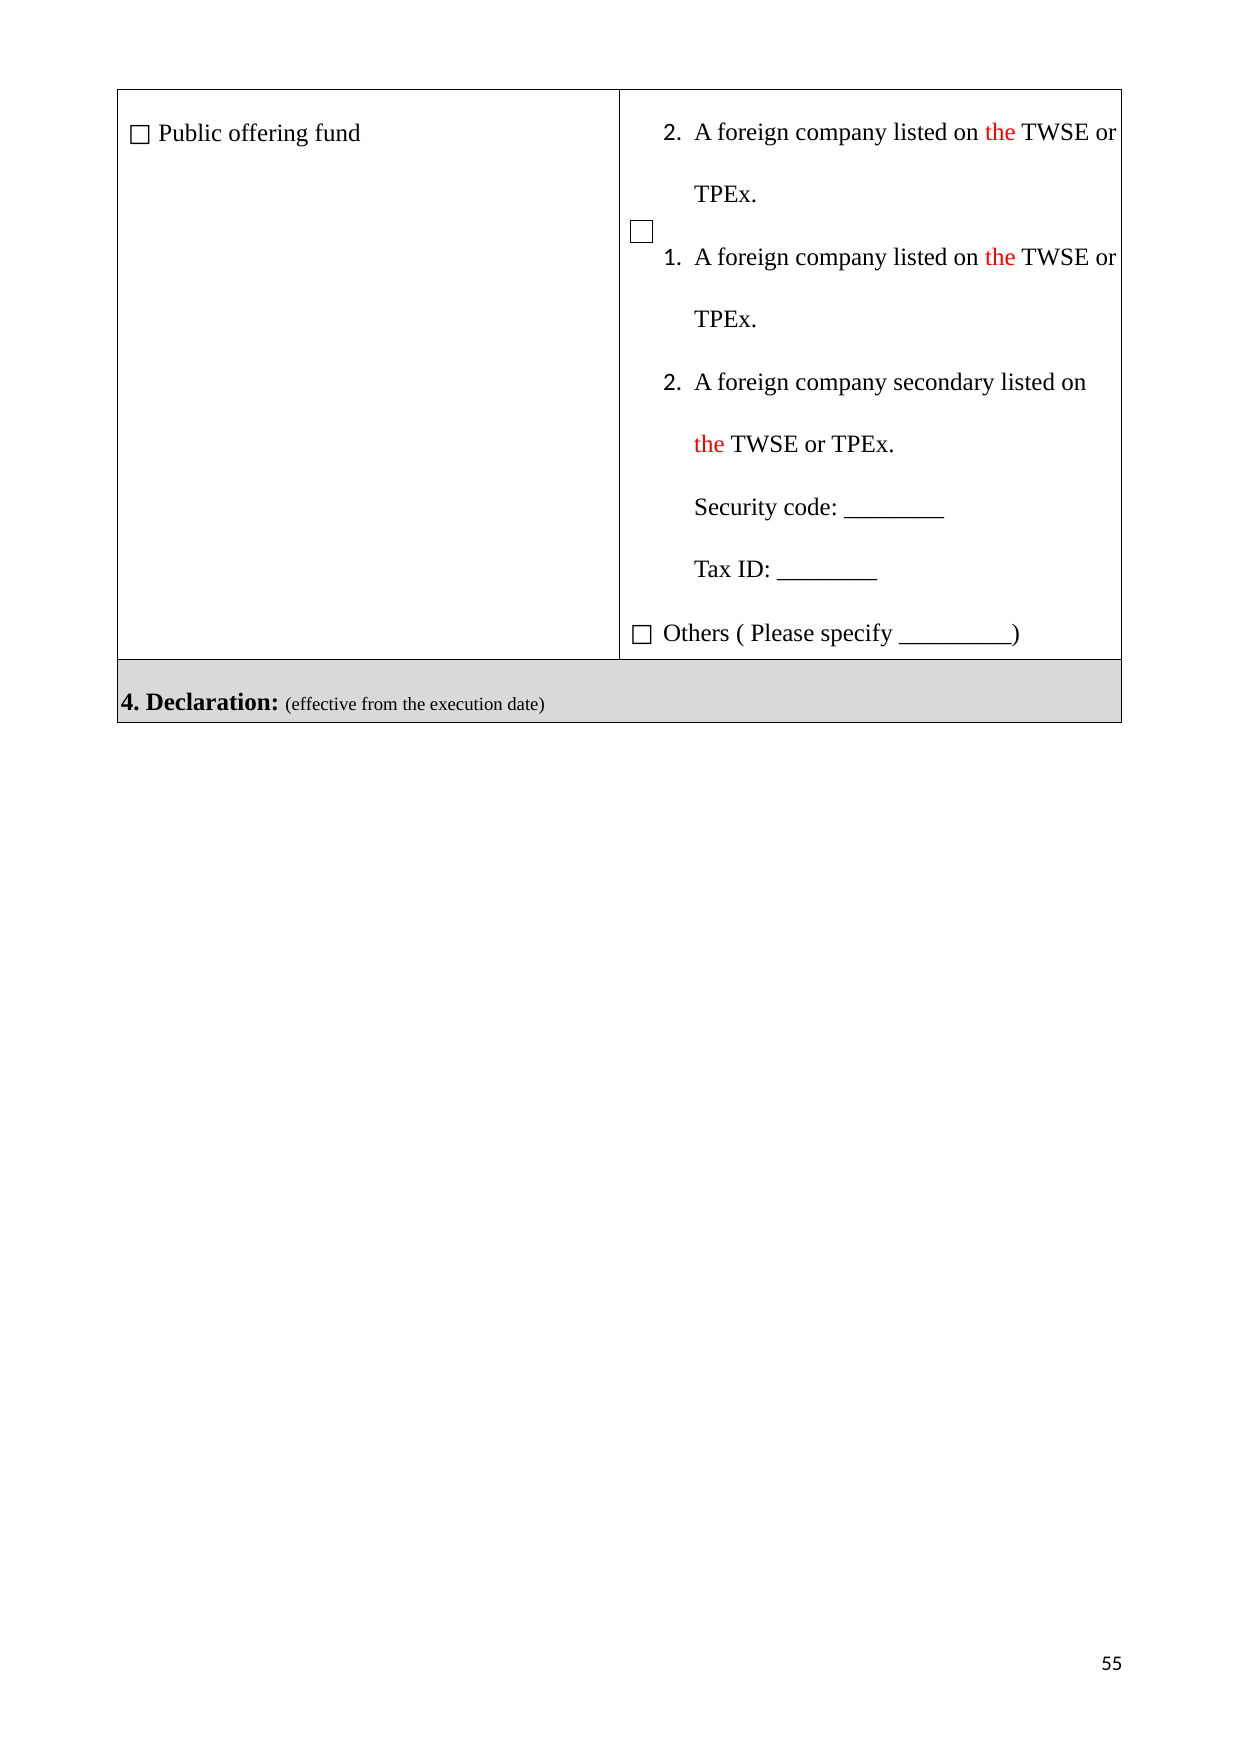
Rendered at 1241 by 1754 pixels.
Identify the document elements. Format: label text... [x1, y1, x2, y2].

table_cell 4. Declaration: (effective from the execution date) [118, 660, 1121, 722]
table_cell Fund Type: Fund established as a corporation Trust fund Fund established as a partnership Pension fund Mutual fund Unit trust Others ( Please specify ________ ) Offering Type: Private placement fund Public offering fund [118, 90, 619, 658]
table_cell Type: Bank Insurance company Securities firm or futures commission merchants Segregated Collective Investment Account for the Overseas Foreign Employees An overseas controlling or subordinate company or branch or representative office of a Taiwan company listed on the TWSE or TPEx. A foreign company listed on the TWSE or TPEx. A foreign company listed on the TWSE or TPEx. A foreign company secondary listed on the TWSE or TPEx. Security code: ________ Tax ID: ________ Others ( Please specify _________) [620, 90, 1121, 658]
